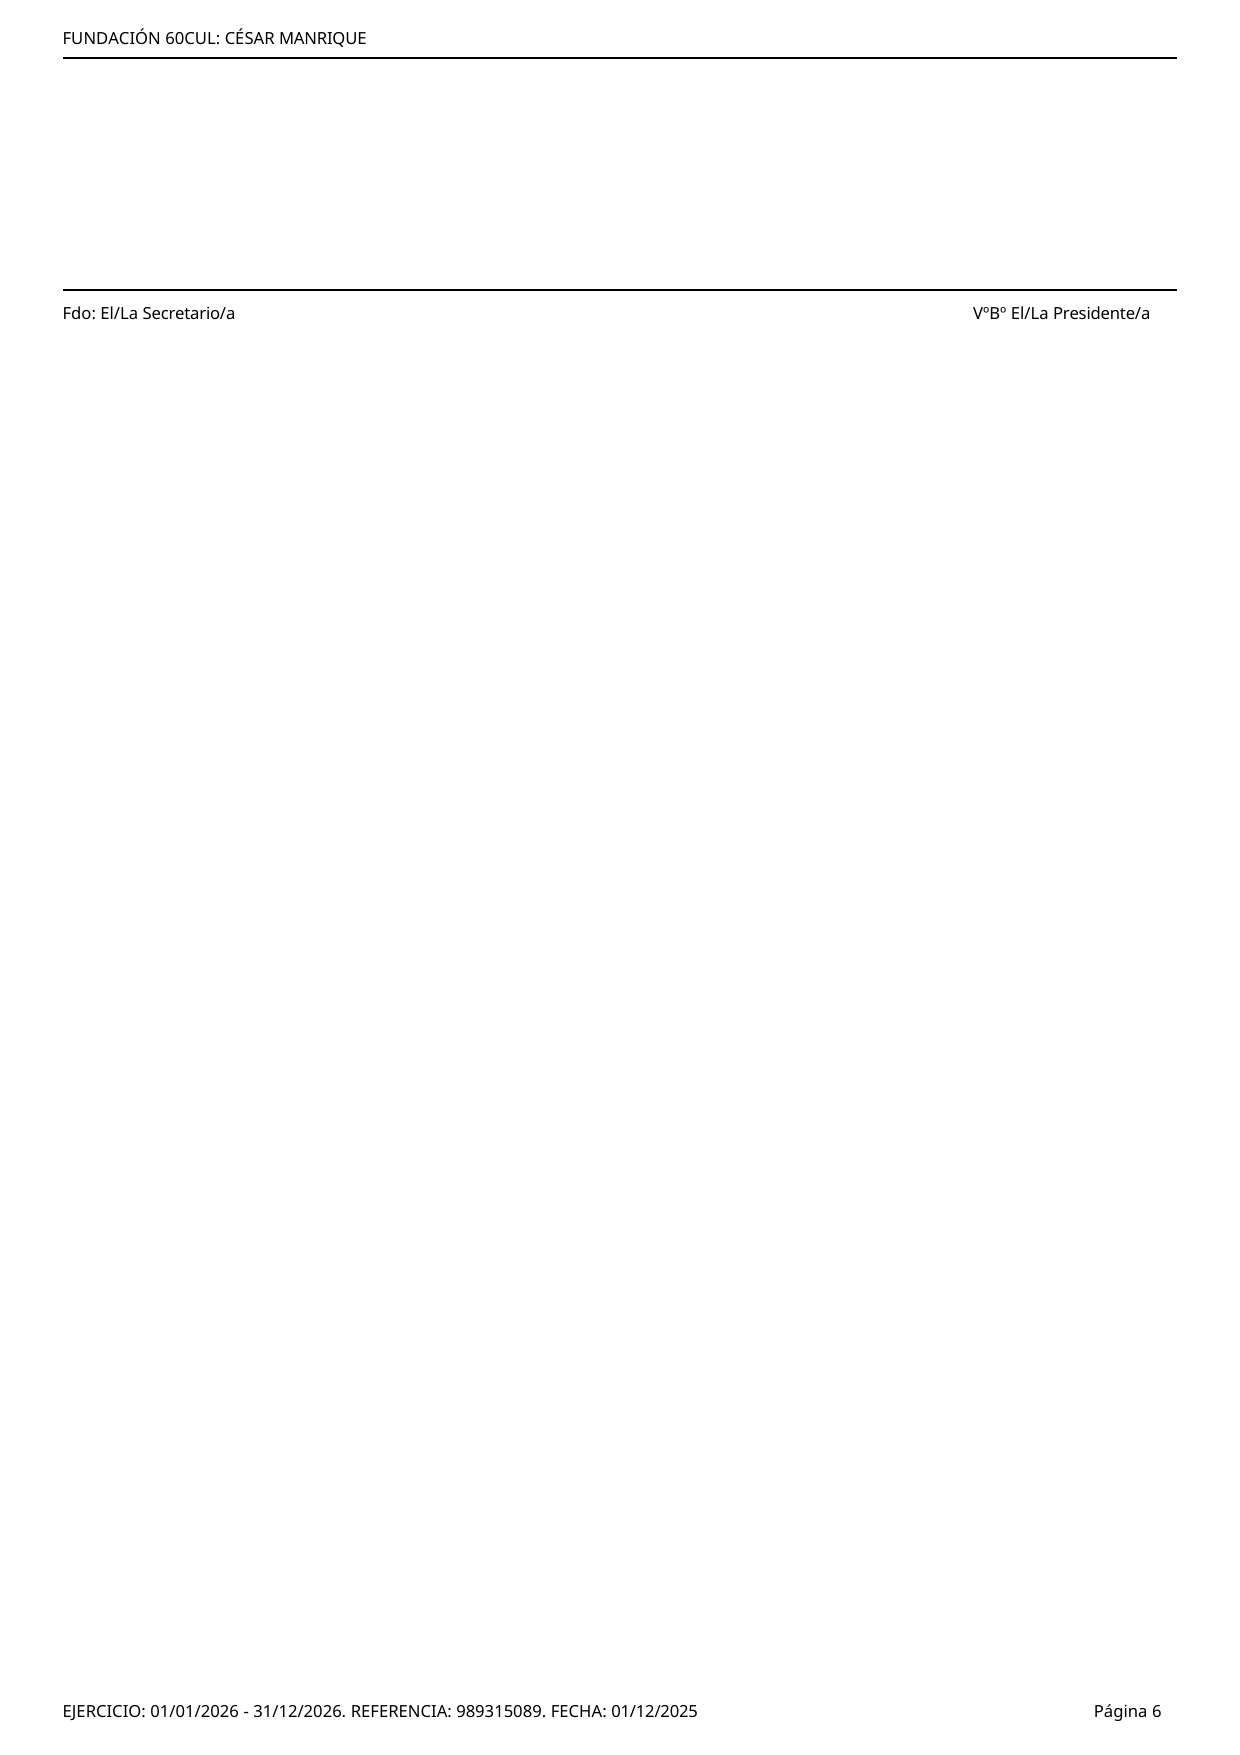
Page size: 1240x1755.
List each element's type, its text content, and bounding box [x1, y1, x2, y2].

text Fdo: El/La Secretario/a VºBº El/La Presidente/a [62, 302, 1181, 324]
